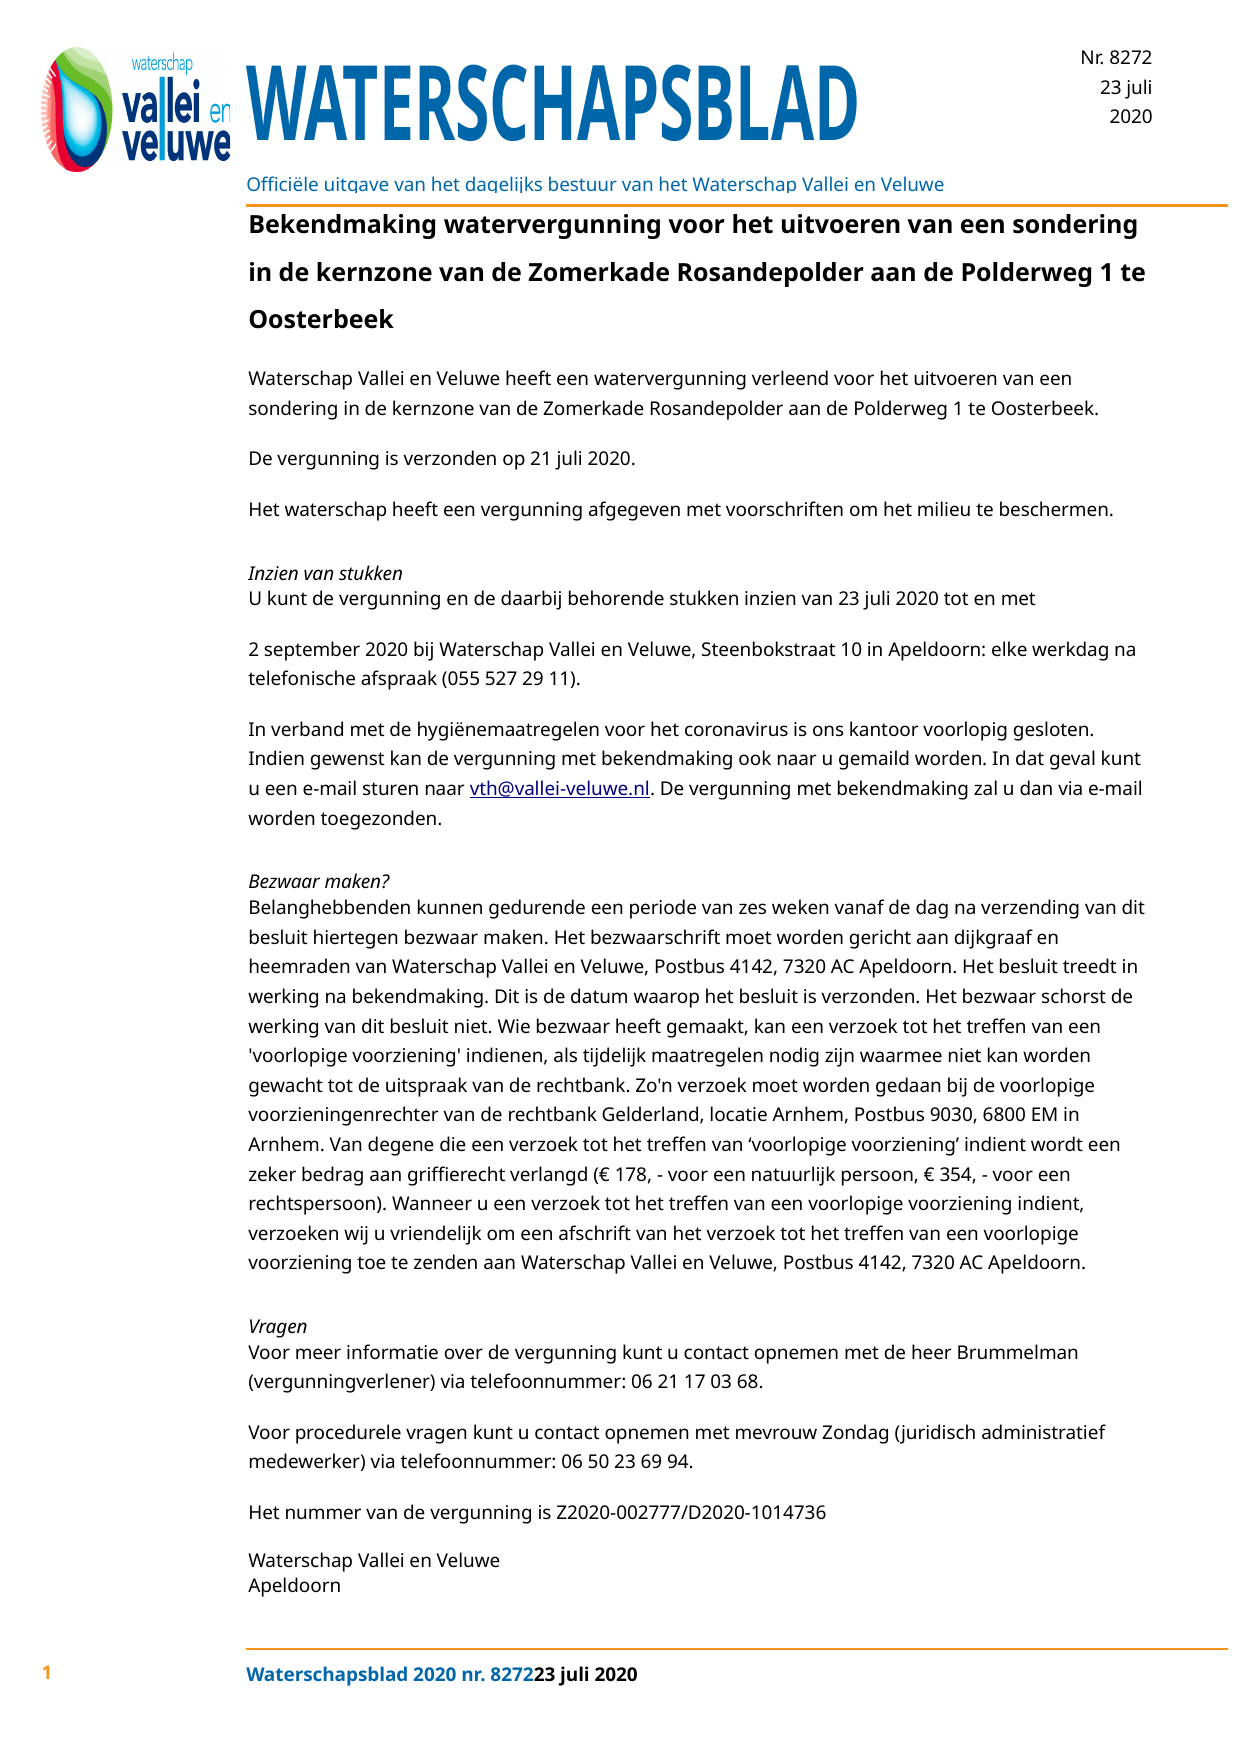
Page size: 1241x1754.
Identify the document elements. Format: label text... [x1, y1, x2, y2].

text Het nummer van de vergunning is Z2020-002777/D2020-1014736 [248, 1499, 1152, 1525]
picture [41, 47, 231, 172]
text De vergunning is verzonden op 21 juli 2020. [248, 446, 1152, 471]
text Waterschap Vallei en Veluwe [248, 1547, 1152, 1573]
text Inzien van stukken [248, 560, 1152, 586]
text Bezwaar maken? [248, 869, 1152, 894]
text In verband met de hygiënemaatregelen voor het coronavirus is ons kantoor voorlopig gesloten. Indien gewenst kan de vergunning met bekendmaking ook naar u gemaild worden. In dat geval kunt u een e-mail sturen naar vth@vallei-veluwe.nl. De vergunning met bekendmaking zal u dan via e-mail worden toegezonden. [248, 716, 1152, 831]
text Vragen [248, 1313, 1152, 1339]
text Voor meer informatie over de vergunning kunt u contact opnemen met de heer Brummelman (vergunningverlener) via telefoonnummer: 06 21 17 03 68. [248, 1339, 1152, 1394]
text Bekendmaking watervergunning voor het uitvoeren van een sondering in de kernzone van de Zomerkade Rosandepolder aan de Polderweg 1 te Oosterbeek [248, 207, 1152, 336]
text 2 september 2020 bij Waterschap Vallei en Veluwe, Steenbokstraat 10 in Apeldoorn: elke werkdag na telefonische afspraak (055 527 29 11). [248, 636, 1152, 691]
text Voor procedurele vragen kunt u contact opnemen met mevrouw Zondag (juridisch administratief medewerker) via telefoonnummer: 06 50 23 69 94. [248, 1419, 1152, 1474]
text Waterschap Vallei en Veluwe heeft een watervergunning verleend voor het uitvoeren van een sondering in de kernzone van de Zomerkade Rosandepolder aan de Polderweg 1 te Oosterbeek. [248, 366, 1152, 421]
text U kunt de vergunning en de daarbij behorende stukken inzien van 23 juli 2020 tot en met [248, 586, 1152, 611]
text Het waterschap heeft een vergunning afgegeven met voorschriften om het milieu te beschermen. [248, 496, 1152, 522]
text Belanghebbenden kunnen gedurende een periode van zes weken vanaf de dag na verzending van dit besluit hiertegen bezwaar maken. Het bezwaarschrift moet worden gericht aan dijkgraaf en heemraden van Waterschap Vallei en Veluwe, Postbus 4142, 7320 AC Apeldoorn. Het besluit treedt in werking na bekendmaking. Dit is de datum waarop het besluit is verzonden. Het bezwaar schorst de werking van dit besluit niet. Wie bezwaar heeft gemaakt, kan een verzoek tot het treffen van een 'voorlopige voorziening' indienen, als tijdelijk maatregelen nodig zijn waarmee niet kan worden gewacht tot de uitspraak van de rechtbank. Zo'n verzoek moet worden gedaan bij de voorlopige voorzieningenrechter van de rechtbank Gelderland, locatie Arnhem, Postbus 9030, 6800 EM in Arnhem. Van degene die een verzoek tot het treffen van ‘voorlopige voorziening’ indient wordt een zeker bedrag aan griffierecht verlangd (€ 178, - voor een natuurlijk persoon, € 354, - voor een rechtspersoon). Wanneer u een verzoek tot het treffen van een voorlopige voorziening indient, verzoeken wij u vriendelijk om een afschrift van het verzoek tot het treffen van een voorlopige voorziening toe te zenden aan Waterschap Vallei en Veluwe, Postbus 4142, 7320 AC Apeldoorn. [248, 894, 1152, 1275]
text Apeldoorn [248, 1573, 1152, 1598]
